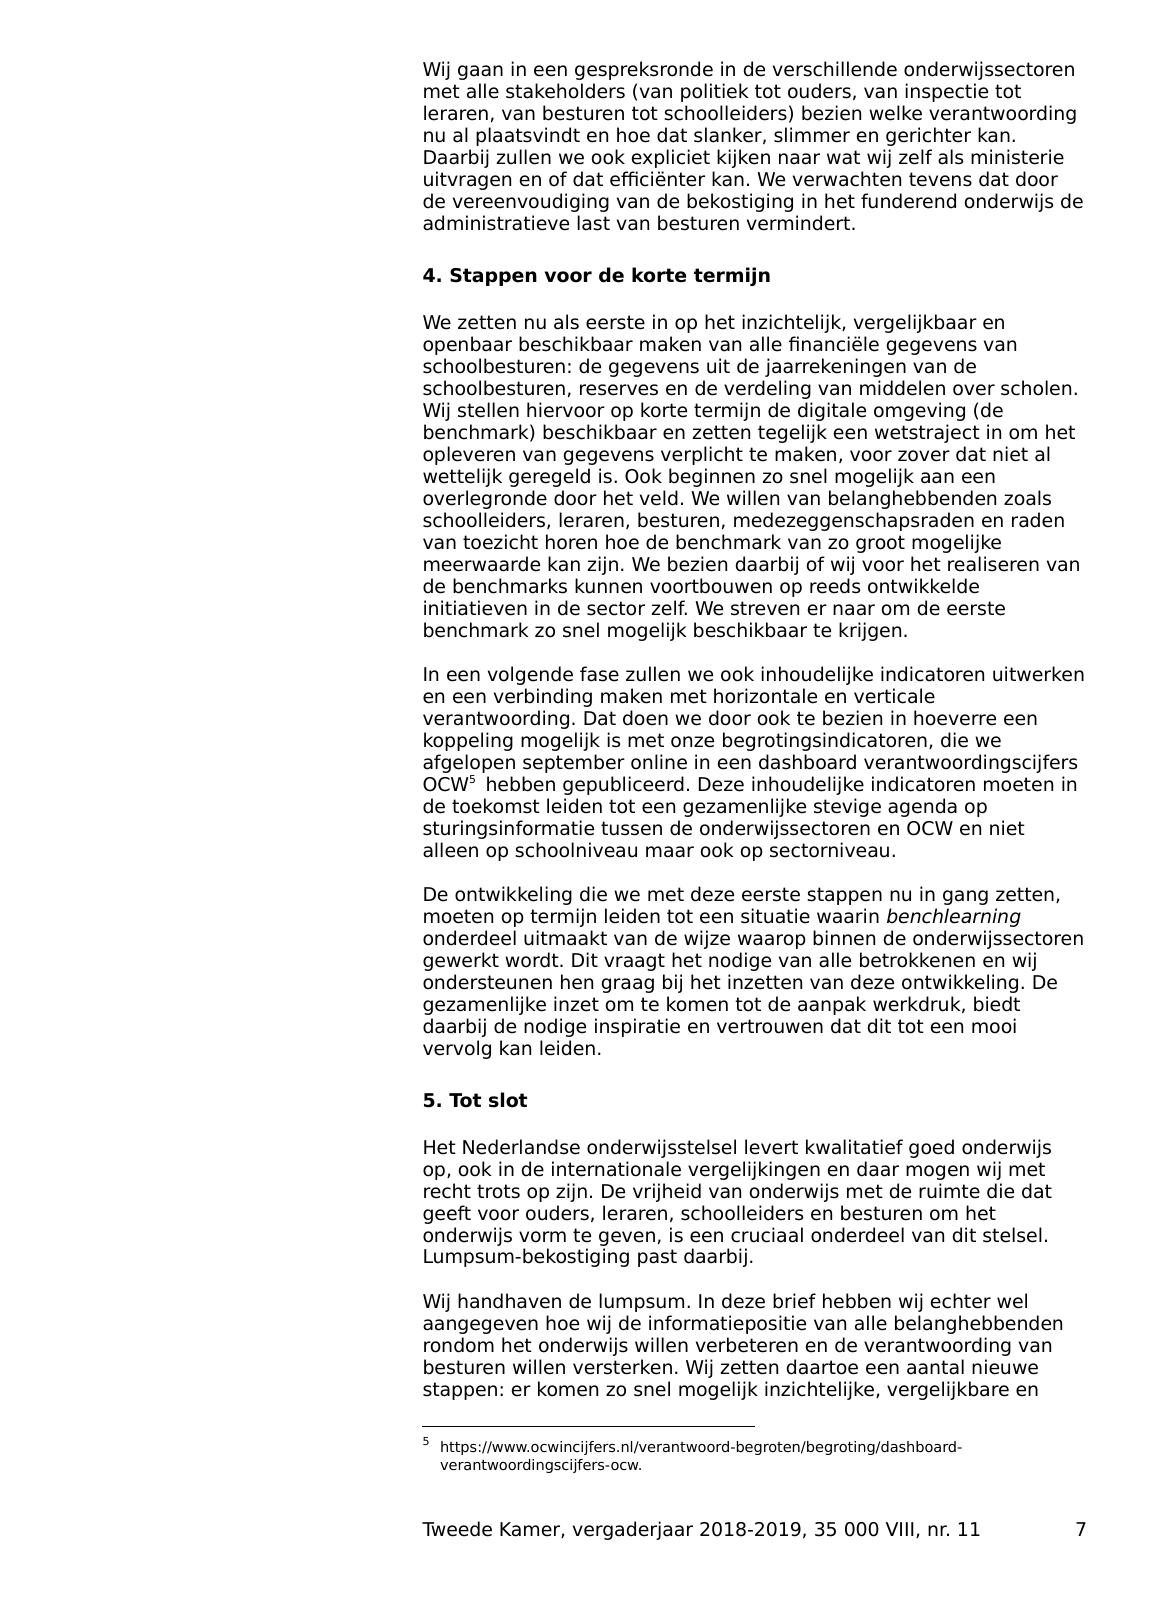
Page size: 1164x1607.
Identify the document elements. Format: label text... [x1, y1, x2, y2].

text https://www.ocwincijfers.nl/verantwoord-begroten/begroting/dashboard-verantwoordingscijfers-ocw. [422, 1435, 1087, 1474]
text We zetten nu als eerste in op het inzichtelijk, vergelijkbaar en openbaar beschikbaar maken van alle financiële gegevens van schoolbesturen: de gegevens uit de jaarrekeningen van de schoolbesturen, reserves en de verdeling van middelen over scholen. Wij stellen hiervoor op korte termijn de digitale omgeving (de benchmark) beschikbaar en zetten tegelijk een wetstraject in om het opleveren van gegevens verplicht te maken, voor zover dat niet al wettelijk geregeld is. Ook beginnen zo snel mogelijk aan een overlegronde door het veld. We willen van belanghebbenden zoals schoolleiders, leraren, besturen, medezeggenschapsraden en raden van toezicht horen hoe de benchmark van zo groot mogelijke meerwaarde kan zijn. We bezien daarbij of wij voor het realiseren van de benchmarks kunnen voortbouwen op reeds ontwikkelde initiatieven in de sector zelf. We streven er naar om de eerste benchmark zo snel mogelijk beschikbaar te krijgen. [422, 312, 1087, 642]
subtitle 4. Stappen voor de korte termijn [422, 265, 1087, 287]
subtitle 5. Tot slot [422, 1089, 1087, 1112]
text Het Nederlandse onderwijsstelsel levert kwalitatief goed onderwijs op, ook in de internationale vergelijkingen en daar mogen wij met recht trots op zijn. De vrijheid van onderwijs met de ruimte die dat geeft voor ouders, leraren, schoolleiders en besturen om het onderwijs vorm te geven, is een cruciaal onderdeel van dit stelsel. Lumpsum-bekostiging past daarbij. [422, 1137, 1087, 1268]
text De ontwikkeling die we met deze eerste stappen nu in gang zetten, moeten op termijn leiden tot een situatie waarin benchlearning onderdeel uitmaakt van de wijze waarop binnen de onderwijssectoren gewerkt wordt. Dit vraagt het nodige van alle betrokkenen en wij ondersteunen hen graag bij het inzetten van deze ontwikkeling. De gezamenlijke inzet om te komen tot de aanpak werkdruk, biedt daarbij de nodige inspiratie en vertrouwen dat dit tot een mooi vervolg kan leiden. [422, 884, 1087, 1059]
text In een volgende fase zullen we ook inhoudelijke indicatoren uitwerken en een verbinding maken met horizontale en verticale verantwoording. Dat doen we door ook te bezien in hoeverre een koppeling mogelijk is met onze begrotingsindicatoren, die we afgelopen september online in een dashboard verantwoordingscijfers OCW hebben gepubliceerd. Deze inhoudelijke indicatoren moeten in de toekomst leiden tot een gezamenlijke stevige agenda op sturingsinformatie tussen de onderwijssectoren en OCW en niet alleen op schoolniveau maar ook op sectorniveau. [422, 664, 1087, 862]
text Wij handhaven de lumpsum. In deze brief hebben wij echter wel aangegeven hoe wij de informatiepositie van alle belanghebbenden rondom het onderwijs willen verbeteren en de verantwoording van besturen willen versterken. Wij zetten daartoe een aantal nieuwe stappen: er komen zo snel mogelijk inzichtelijke, vergelijkbare en [422, 1291, 1087, 1401]
text Wij gaan in een gespreksronde in de verschillende onderwijssectoren met alle stakeholders (van politiek tot ouders, van inspectie tot leraren, van besturen tot schoolleiders) bezien welke verantwoording nu al plaatsvindt en hoe dat slanker, slimmer en gerichter kan. Daarbij zullen we ook expliciet kijken naar wat wij zelf als ministerie uitvragen en of dat efficiënter kan. We verwachten tevens dat door de vereenvoudiging van de bekostiging in het funderend onderwijs de administratieve last van besturen vermindert. [422, 59, 1087, 235]
